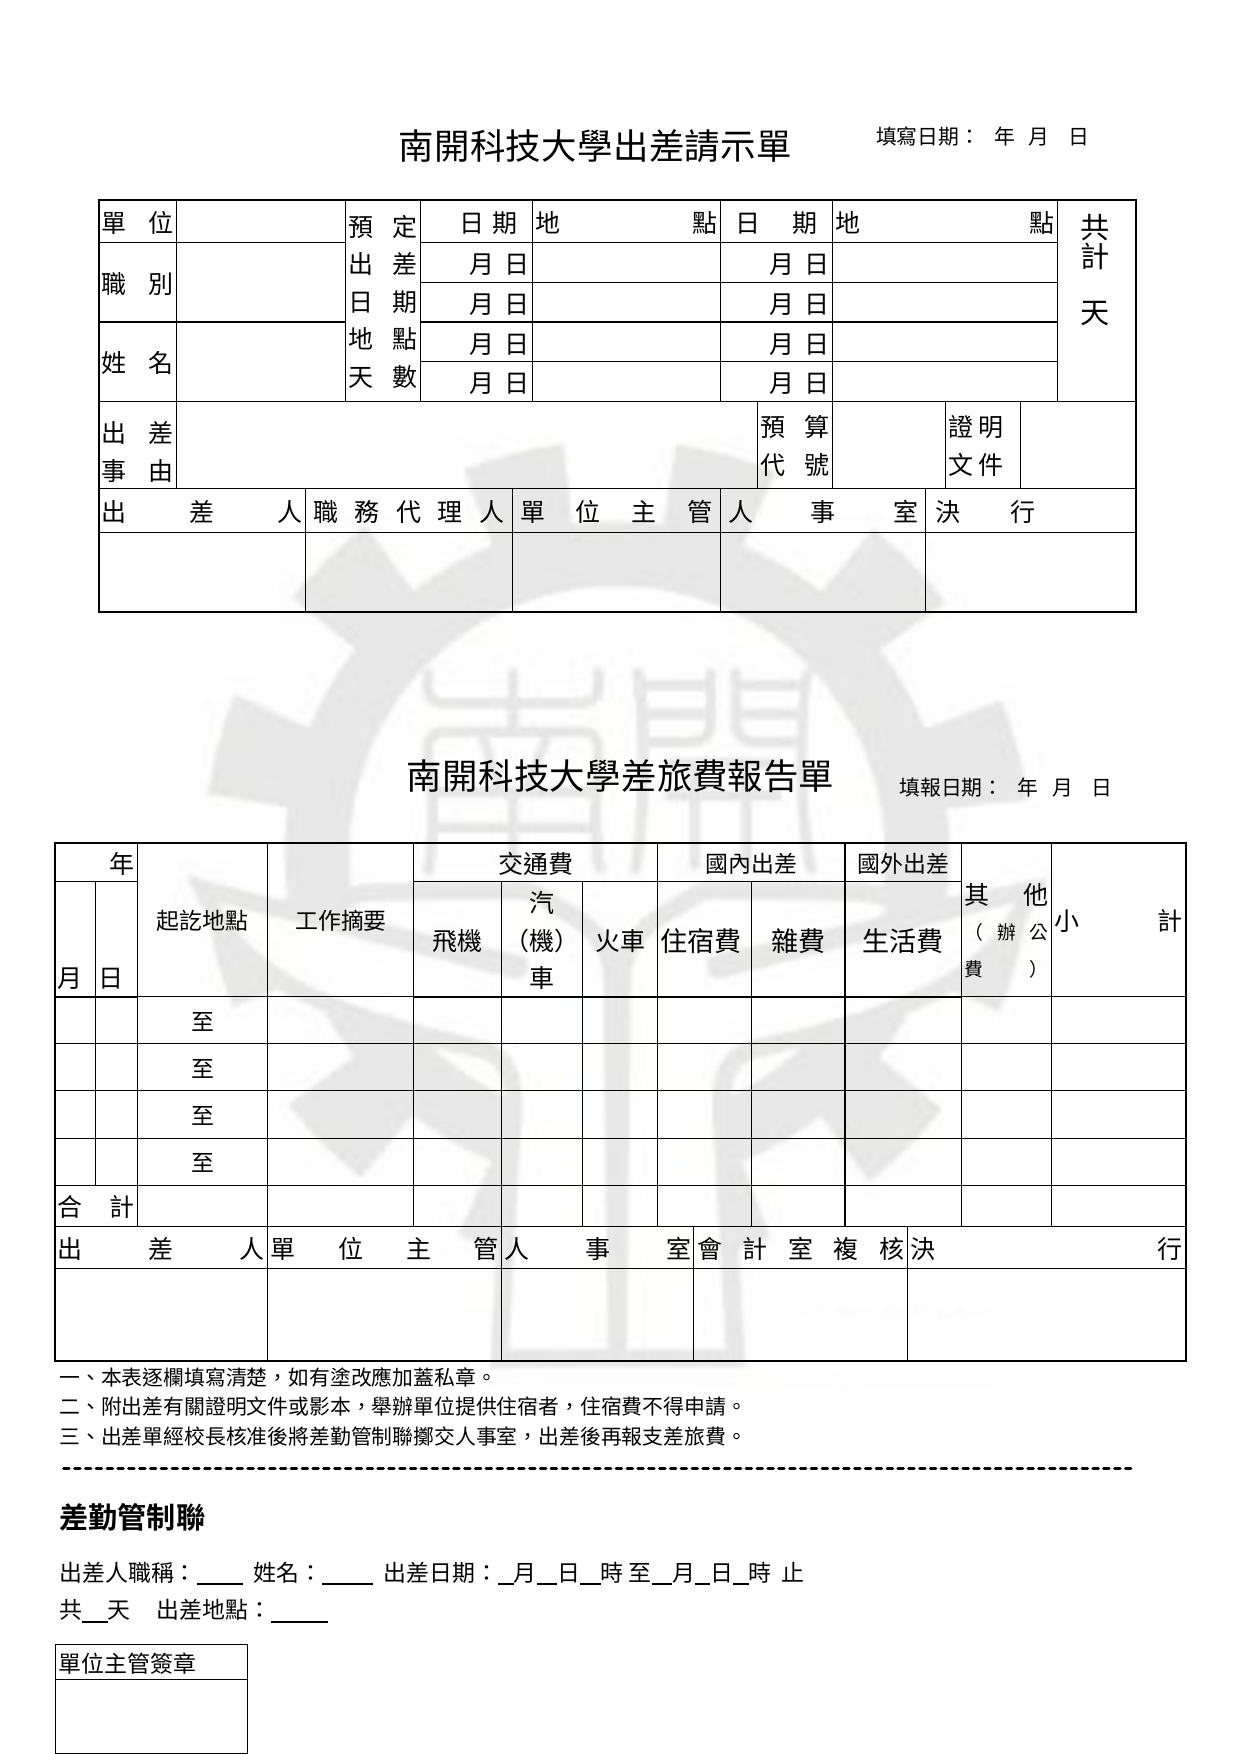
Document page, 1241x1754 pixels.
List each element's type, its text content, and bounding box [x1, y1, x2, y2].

table_cell [502, 1269, 693, 1359]
table_cell [962, 997, 1051, 1043]
table_cell [502, 1139, 582, 1185]
table_cell [56, 1091, 95, 1138]
table_cell [583, 1139, 657, 1185]
table_cell 人事室 [502, 1227, 693, 1268]
table_cell 月日 [721, 323, 832, 361]
table_header 其他 （辦公費） [962, 844, 1051, 996]
table_header 工作摘要 [268, 844, 413, 996]
table_cell [694, 1269, 907, 1359]
table_header 地點 [833, 201, 1057, 242]
table_cell 至 [138, 1044, 267, 1090]
table_cell [268, 1139, 413, 1185]
table_cell 人事室 [721, 489, 925, 532]
table_cell 月日 [721, 243, 832, 282]
table_cell [583, 1091, 657, 1138]
table_header 起訖地點 [138, 844, 267, 996]
table_cell [177, 402, 757, 488]
table_cell [1021, 402, 1135, 488]
table_cell 住宿費 [658, 882, 751, 996]
table_cell [96, 1044, 137, 1090]
table_cell [583, 998, 657, 1043]
table_cell [177, 243, 345, 321]
table_cell 月日 [421, 323, 532, 361]
table_cell 預算 代號 [758, 402, 832, 488]
text 差勤管制聯 [59, 1478, 1181, 1553]
table_cell [96, 998, 137, 1043]
table_cell [56, 1139, 95, 1185]
table_cell 出差人 [100, 489, 305, 532]
table_cell [1052, 1139, 1185, 1185]
table_cell 職務代理人 [306, 489, 512, 532]
table_cell [100, 533, 305, 611]
text 三、出差單經校長核准後將差勤管制聯擲交人事室，出差後再報支差旅費。 [59, 1420, 1181, 1450]
table_cell [846, 1139, 961, 1185]
table_cell [138, 1186, 267, 1226]
table_cell [908, 1269, 1185, 1359]
table_cell [96, 1139, 137, 1185]
picture [220, 613, 1021, 737]
table_cell [658, 1139, 751, 1185]
table_cell [833, 323, 1057, 361]
table_header 交通費 [414, 844, 657, 881]
text 共 天 出差地點： [59, 1590, 1181, 1628]
table_cell [502, 1186, 582, 1226]
table_cell 月日 [721, 362, 832, 401]
table_cell 至 [138, 1091, 267, 1138]
table_cell 月日 [421, 243, 532, 282]
text 出差人職稱： 姓名： 出差日期： 月 日 時 至 月 日 時 止 [59, 1553, 1181, 1590]
table_cell [502, 1091, 582, 1138]
table_cell [502, 1044, 582, 1090]
table_cell [56, 1044, 95, 1090]
table_cell [1052, 1186, 1185, 1226]
table_cell [658, 1044, 751, 1090]
table_cell [513, 533, 720, 611]
table_header 地點 [533, 201, 720, 242]
table_cell [177, 323, 345, 401]
table_cell 決行 [908, 1227, 1185, 1268]
table_header 共計 天 [1058, 201, 1135, 401]
table_cell [658, 1091, 751, 1138]
table_cell 出差人 [56, 1227, 267, 1268]
table_header 國外出差 [846, 844, 961, 881]
table_header 年 [56, 844, 137, 881]
table_cell 單位主管 [268, 1227, 501, 1268]
table_header 預定出差日期地點天數 [346, 201, 420, 401]
table_cell [414, 1139, 501, 1185]
table_cell 月日 [721, 283, 832, 321]
table_cell 單位主管 [513, 489, 720, 532]
table_cell [56, 1680, 247, 1753]
table_cell 月日 [421, 283, 532, 321]
table_cell [533, 243, 720, 282]
table_cell [1052, 1044, 1185, 1090]
table_cell [533, 323, 720, 361]
table_cell [833, 402, 945, 488]
table_cell 合計 [56, 1186, 137, 1226]
table_cell [268, 1091, 413, 1138]
table_cell [833, 362, 1057, 401]
table_cell 月 [56, 882, 95, 996]
text 填報日期： 年 月 日 [899, 771, 1169, 802]
table_cell [414, 1044, 501, 1090]
table_cell [658, 998, 751, 1043]
table_cell [926, 533, 1135, 611]
text 填寫日期： 年 月 日 [876, 120, 1146, 150]
table_cell [414, 998, 501, 1043]
table_cell [846, 1044, 961, 1090]
table_cell [533, 283, 720, 321]
text 南開科技大學出差請示單 [59, 112, 1181, 170]
table_cell [752, 1091, 844, 1138]
table_cell [583, 1044, 657, 1090]
table_cell [962, 1139, 1051, 1185]
table_header 日期 [421, 201, 532, 242]
table_cell [414, 1091, 501, 1138]
table_cell 證 明 文 件 [946, 402, 1020, 488]
table_header 日期 [721, 201, 832, 242]
table_cell 火車 [583, 882, 657, 996]
table_header [177, 201, 345, 242]
table_cell [268, 1186, 413, 1226]
picture [220, 812, 1021, 842]
table_cell [962, 1091, 1051, 1138]
table_cell [846, 1186, 961, 1226]
table_cell [846, 1091, 961, 1138]
table_cell [833, 243, 1057, 282]
table_cell 月日 [421, 362, 532, 401]
table_cell [833, 283, 1057, 321]
table_cell 雜費 [752, 882, 844, 996]
table_cell [502, 998, 582, 1043]
table_cell 至 [138, 997, 267, 1043]
table_cell 出差事由 [100, 402, 176, 488]
table_cell 至 [138, 1139, 267, 1185]
table_cell [306, 533, 512, 611]
table_cell [752, 1044, 844, 1090]
table_cell [962, 1186, 1051, 1226]
table_cell [268, 997, 413, 1043]
text 南開科技大學差旅費報告單 [59, 737, 1184, 820]
table_cell [56, 1269, 267, 1359]
table_cell [268, 1269, 501, 1359]
table_cell [533, 362, 720, 401]
table_cell [721, 533, 925, 611]
table_cell [1052, 1091, 1185, 1138]
table_cell [962, 1044, 1051, 1090]
table_cell 會計室複核 [694, 1227, 907, 1268]
text 一、本表逐欄填寫清楚，如有塗改應加蓋私章。 [59, 1362, 1181, 1391]
table_cell 決 行 [926, 489, 1135, 532]
table_cell 汽（機）車 [502, 882, 582, 996]
table_header 國內出差 [658, 844, 844, 881]
table_cell 生活費 [846, 882, 961, 996]
table_cell 日 [96, 882, 137, 996]
table_cell 飛機 [414, 882, 501, 996]
text 二、附出差有關證明文件或影本，舉辦單位提供住宿者，住宿費不得申請。 [59, 1391, 1181, 1420]
table_header 小計 [1052, 844, 1185, 996]
table_cell [583, 1186, 657, 1226]
table_cell 姓名 [100, 323, 176, 401]
table_cell [752, 998, 844, 1043]
table_header 單位主管簽章 [56, 1645, 247, 1679]
table_cell [846, 998, 961, 1043]
table_cell [96, 1091, 137, 1138]
table_header 單位 [100, 201, 176, 242]
table_cell [414, 1186, 501, 1226]
table_cell [268, 1044, 413, 1090]
table_cell [56, 998, 95, 1043]
table_cell [1052, 997, 1185, 1043]
table_cell [752, 1139, 844, 1185]
table_cell [658, 1186, 751, 1226]
table_cell [752, 1186, 844, 1226]
table_cell 職別 [100, 243, 176, 321]
